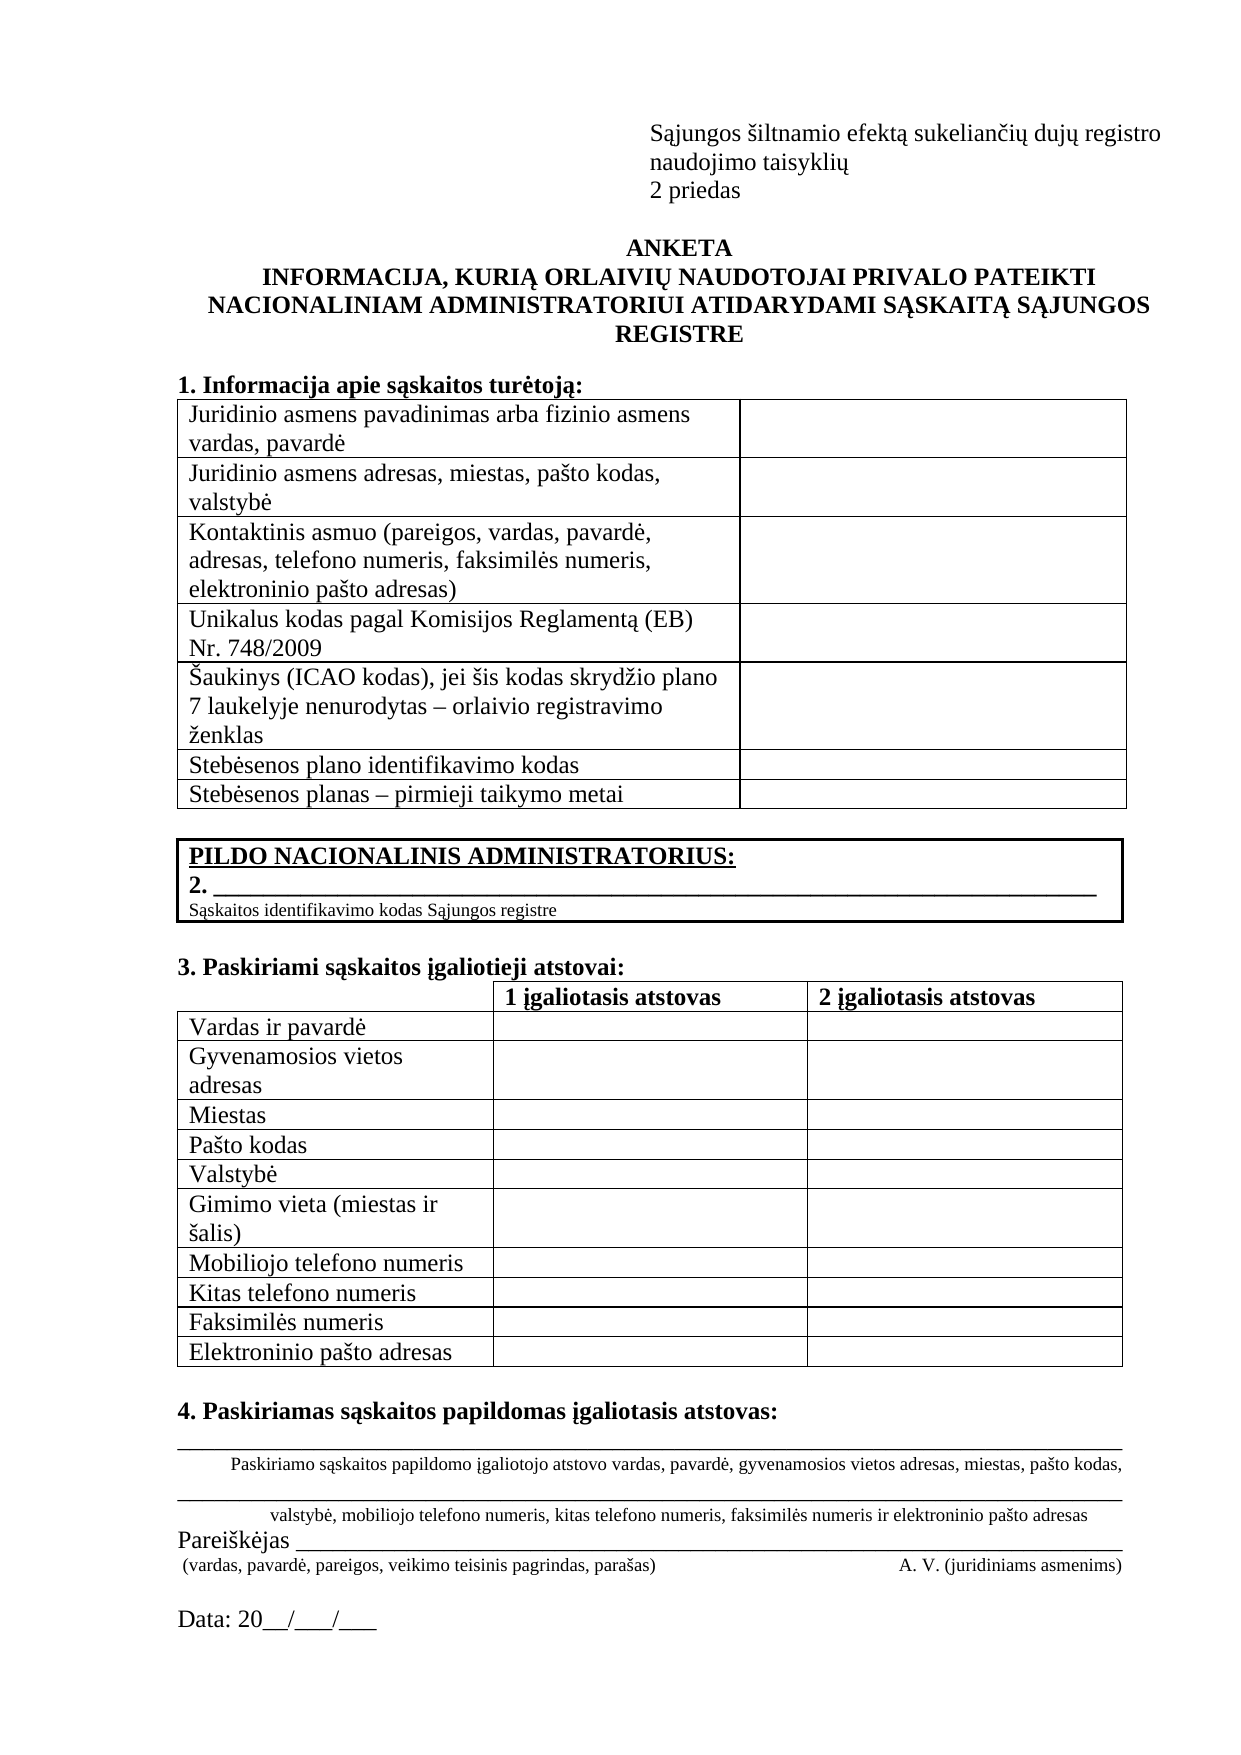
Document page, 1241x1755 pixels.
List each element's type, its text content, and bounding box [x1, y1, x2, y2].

subtitle Sąjungos šiltnamio efektą sukeliančių dujų registro naudojimo taisyklių [649, 118, 1181, 176]
text valstybė, mobiliojo telefono numeris, kitas telefono numeris, faksimilės numeris ir elektroninio pašto adresas [177, 1504, 1181, 1525]
text ANKETA [177, 233, 1181, 262]
table_cell [741, 604, 1126, 661]
table_cell [494, 1160, 807, 1188]
table_header [177, 981, 493, 1011]
table_header PILDO NACIONALINIS ADMINISTRATORIUS: 2. Sąskaitos identifikavimo kodas Sąjungos registre [179, 841, 1121, 920]
text 3. Paskiriami sąskaitos įgaliotieji atstovai: [177, 952, 1181, 981]
table_cell Unikalus kodas pagal Komisijos Reglamentą (EB) Nr. 748/2009 [178, 604, 739, 661]
text _ [177, 1475, 1181, 1504]
table_cell [808, 1160, 1122, 1188]
table_cell Juridinio asmens adresas, miestas, pašto kodas, valstybė [178, 458, 739, 516]
table_cell [494, 1041, 807, 1099]
table_cell [741, 458, 1126, 516]
table_cell [808, 1130, 1122, 1158]
table_header 1 įgaliotasis atstovas [494, 982, 807, 1011]
text (vardas, pavardė, pareigos, veikimo teisinis pagrindas, parašas) A. V. (juridiniams asmenims) [177, 1554, 1181, 1576]
text 4. Paskiriamas sąskaitos papildomas įgaliotasis atstovas: [177, 1396, 1181, 1424]
table_cell [808, 1012, 1122, 1040]
text _ [177, 1424, 1181, 1453]
table_cell [494, 1012, 807, 1040]
text Pareiškėjas [177, 1525, 1181, 1554]
table_cell Stebėsenos plano identifikavimo kodas [178, 750, 739, 778]
subtitle Informacija, kurią ORLAIVIŲ NAUDOTOJAI privalo pateikti NACIONALINIAM ADMINISTRATORIUI atidarYDAMI sąskaitą SĄJUNGOS registre [177, 262, 1181, 348]
table_cell [494, 1130, 807, 1158]
table_cell Gimimo vieta (miestas ir šalis) [178, 1189, 493, 1247]
table_cell Vardas ir pavardė [178, 1012, 493, 1040]
table_cell Elektroninio pašto adresas [178, 1337, 493, 1366]
table_cell [741, 517, 1126, 603]
table_cell Faksimilės numeris [178, 1308, 493, 1336]
table_cell [808, 1278, 1122, 1306]
table_cell Miestas [178, 1100, 493, 1129]
table_cell Kitas telefono numeris [178, 1278, 493, 1306]
table_cell Gyvenamosios vietos adresas [178, 1041, 493, 1099]
text Paskiriamo sąskaitos papildomo įgaliotojo atstovo vardas, pavardė, gyvenamosios vietos adresas, miestas, pašto kodas, [177, 1453, 1181, 1475]
table_header [741, 400, 1126, 457]
table_cell [494, 1100, 807, 1129]
text Data: 20__/___/___ [177, 1604, 1181, 1633]
table_cell [494, 1248, 807, 1277]
table_cell [808, 1189, 1122, 1247]
subtitle 2 priedas [649, 176, 1181, 204]
table_header 2 įgaliotasis atstovas [808, 982, 1122, 1011]
table_cell Pašto kodas [178, 1130, 493, 1158]
table_cell Valstybė [178, 1160, 493, 1188]
table_cell Šaukinys (ICAO kodas), jei šis kodas skrydžio plano 7 laukelyje nenurodytas – orlaivio registravimo ženklas [178, 663, 739, 749]
table_cell [494, 1189, 807, 1247]
text 1. Informacija apie sąskaitos turėtoją: [177, 370, 1181, 398]
table_cell [741, 663, 1126, 749]
table_header Juridinio asmens pavadinimas arba fizinio asmens vardas, pavardė [178, 400, 739, 457]
table_cell [741, 750, 1126, 778]
table_cell [494, 1308, 807, 1336]
table_cell Stebėsenos planas – pirmieji taikymo metai [178, 780, 739, 808]
table_cell [808, 1337, 1122, 1366]
table_cell [741, 780, 1126, 808]
table_cell [808, 1100, 1122, 1129]
table_cell [808, 1308, 1122, 1336]
table_cell Kontaktinis asmuo (pareigos, vardas, pavardė, adresas, telefono numeris, faksimilės numeris, elektroninio pašto adresas) [178, 517, 739, 603]
table_cell Mobiliojo telefono numeris [178, 1248, 493, 1277]
table_cell [808, 1248, 1122, 1277]
table_cell [494, 1337, 807, 1366]
table_cell [494, 1278, 807, 1306]
table_cell [808, 1041, 1122, 1099]
